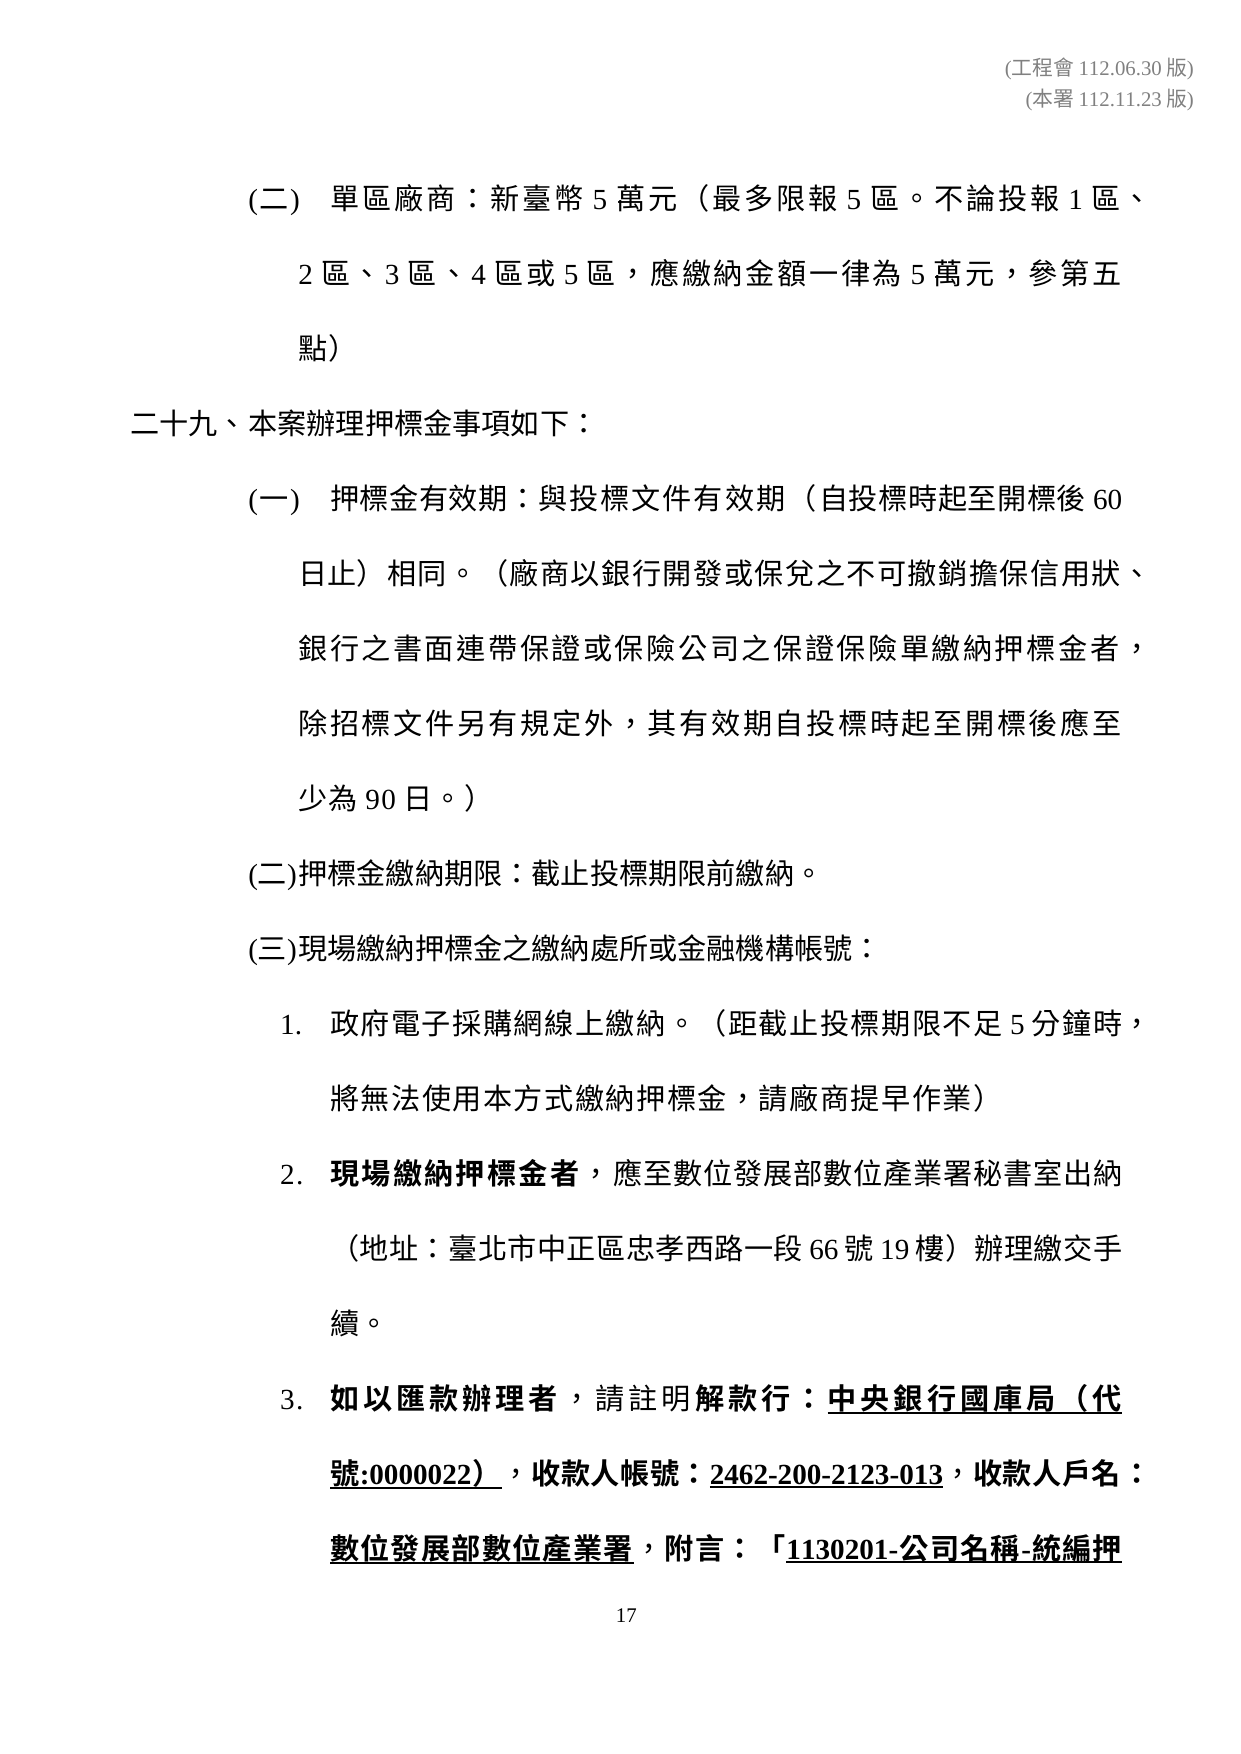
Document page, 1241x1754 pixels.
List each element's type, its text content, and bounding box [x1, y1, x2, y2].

list 單區廠商：新臺幣5萬元（最多限報5區。不論投報1區、2區、3區、4區或5區，應繳納金額一律為5萬元，參第五點） [248, 159, 1122, 384]
list 如以匯款辦理者，請註明解款行：中央銀行國庫局（代號:0000022），收款人帳號：2462-200-2123-013，收款人戶名：數位發展部數位產業署，附言：「1130201-公司名稱-統編押標金」，例如：「1130201-軟體採購公司-05076416押標金」。詳「招標案件押標金繳納及處理規定」（投標須知附件二-招標案件押標金繳納及處理規定）。 [280, 1359, 1122, 1584]
list 本案辦理押標金事項如下： [130, 384, 1122, 459]
list 現場繳納押標金者，應至數位發展部數位產業署秘書室出納（地址：臺北市中正區忠孝西路一段66號19樓）辦理繳交手續。 [280, 1134, 1122, 1359]
list 押標金繳納期限：截止投標期限前繳納。 [248, 834, 1122, 909]
list 押標金有效期：與投標文件有效期（自投標時起至開標後60日止）相同。（廠商以銀行開發或保兌之不可撤銷擔保信用狀、銀行之書面連帶保證或保險公司之保證保險單繳納押標金者，除招標文件另有規定外，其有效期自投標時起至開標後應至少為90日。） [248, 459, 1122, 834]
list 現場繳納押標金之繳納處所或金融機構帳號： [248, 909, 1122, 984]
list 政府電子採購網線上繳納。（距截止投標期限不足5分鐘時，將無法使用本方式繳納押標金，請廠商提早作業） [280, 984, 1122, 1134]
